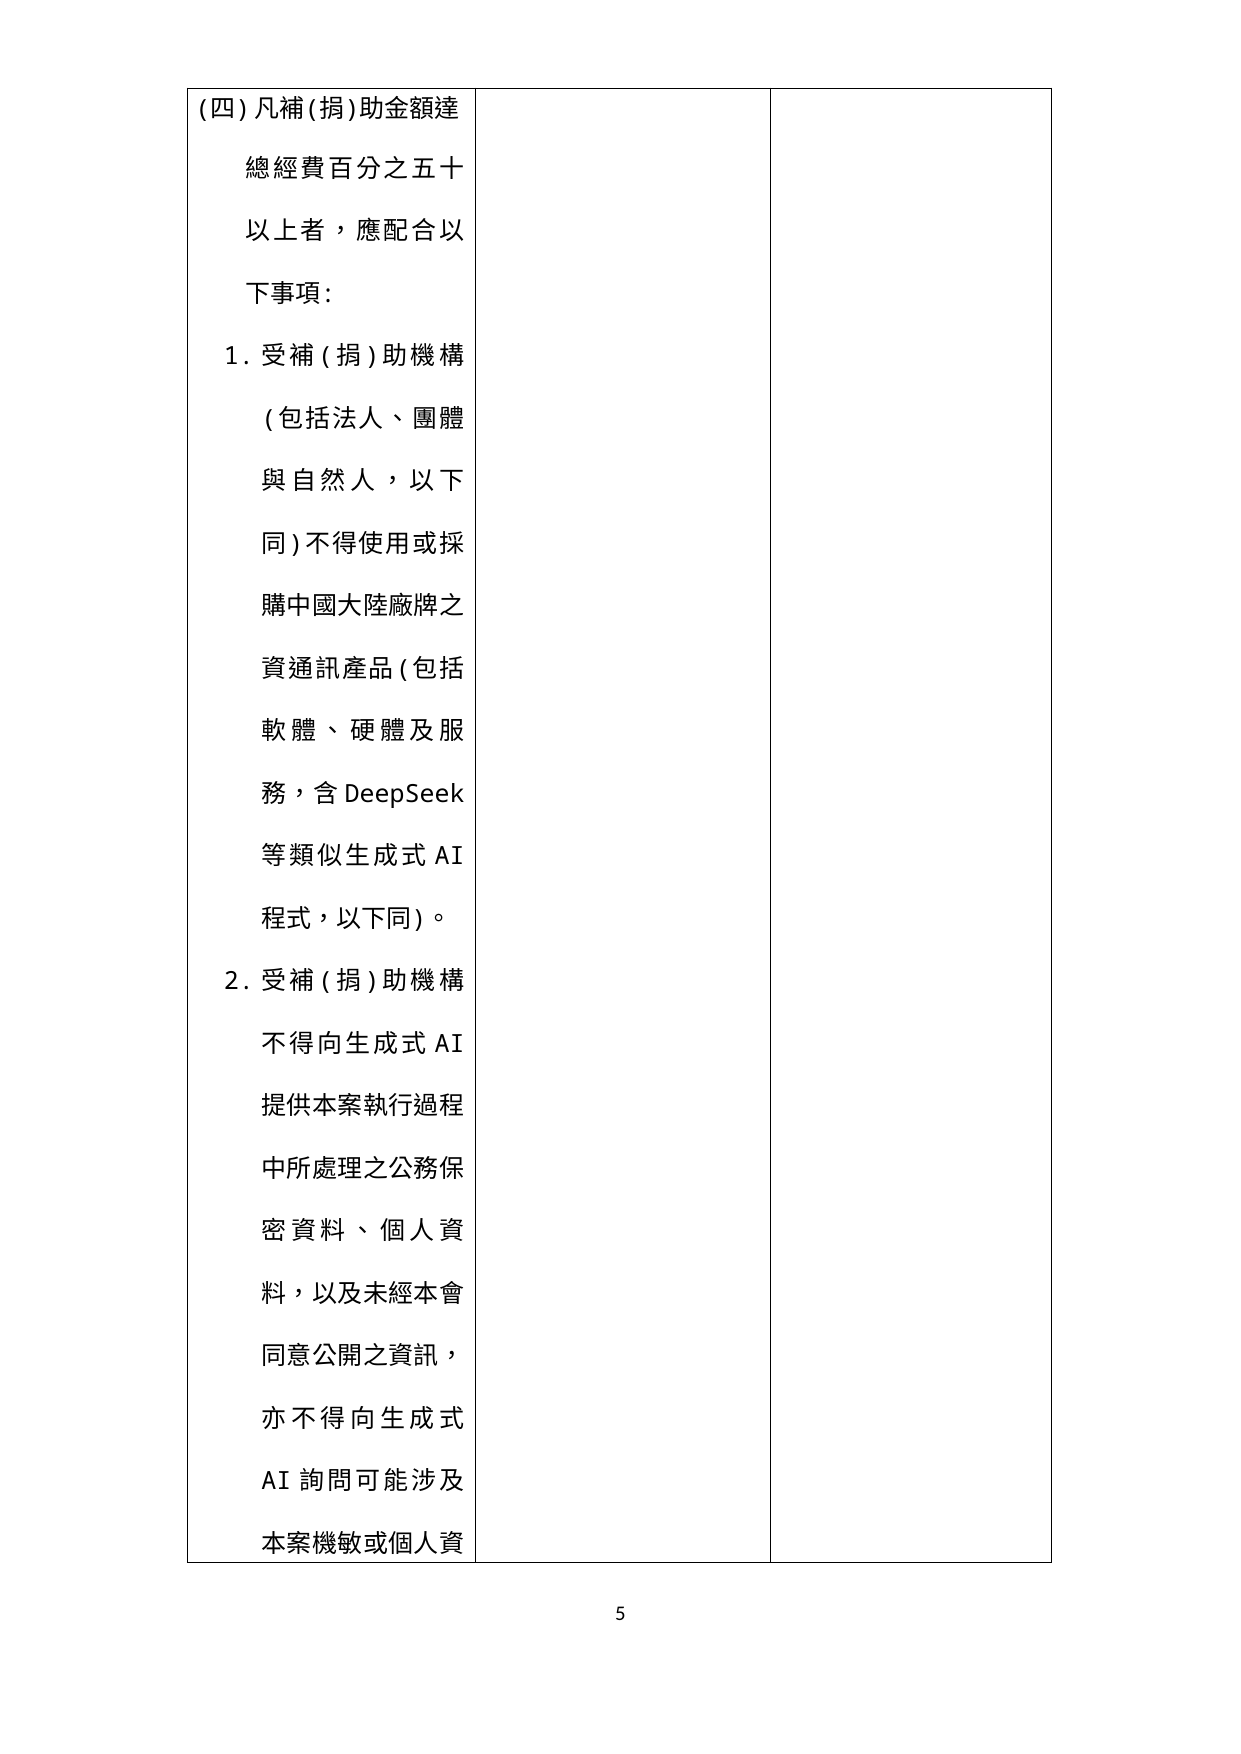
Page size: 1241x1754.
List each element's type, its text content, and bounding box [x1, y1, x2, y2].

table_cell [476, 89, 770, 1562]
table_cell 地方政府或民間團體，包含再行委託或補助自然人、法人、團體、公私立學校、企業或機關（構）執行者，申請補助時如有違反性別平等、勞工權益相關法令或其他影響本會聲譽之重大情事，經檢察官提起公訴或主管機關查證屬實者，本會得不予補助。但獲不起訴處分者，得視其具體事由課予其他處分。 前款規定，於補助後發現者，本會得視情節輕重停止給付執行及撤銷或廢止補助，並得追回部分或全部已補助款項。但獲不起訴者，得視其具體事由免予追繳或課予其他處分。 前二款規定，溯及適用於申請補助前三年期間內發生效力。 凡補(捐)助金額達 總經費百分之五十以上者，應配合以下事項: 受補(捐)助機構(包括法人、團體與自然人，以下同)不得使用或採購中國大陸廠牌之資通訊產品(包括軟體、硬體及服務，含DeepSeek等類似生成式AI程式，以下同)。 受補(捐)助機構不得向生成式AI提供本案執行過程中所處理之公務保密資料、個人資料，以及未經本會同意公開之資訊，亦不得向生成式AI詢問可能涉及本案機敏或個人資料之事項。若有由生成式 AI產出之相關文件，受補(捐)助機構應予註明或揭示。 受補(捐)助機構如 需透過使用或採購生成式AI產出相關文件者，應事先徵求本會書面同意後，始得為之。 [188, 89, 475, 1562]
table_cell [771, 89, 1051, 1562]
